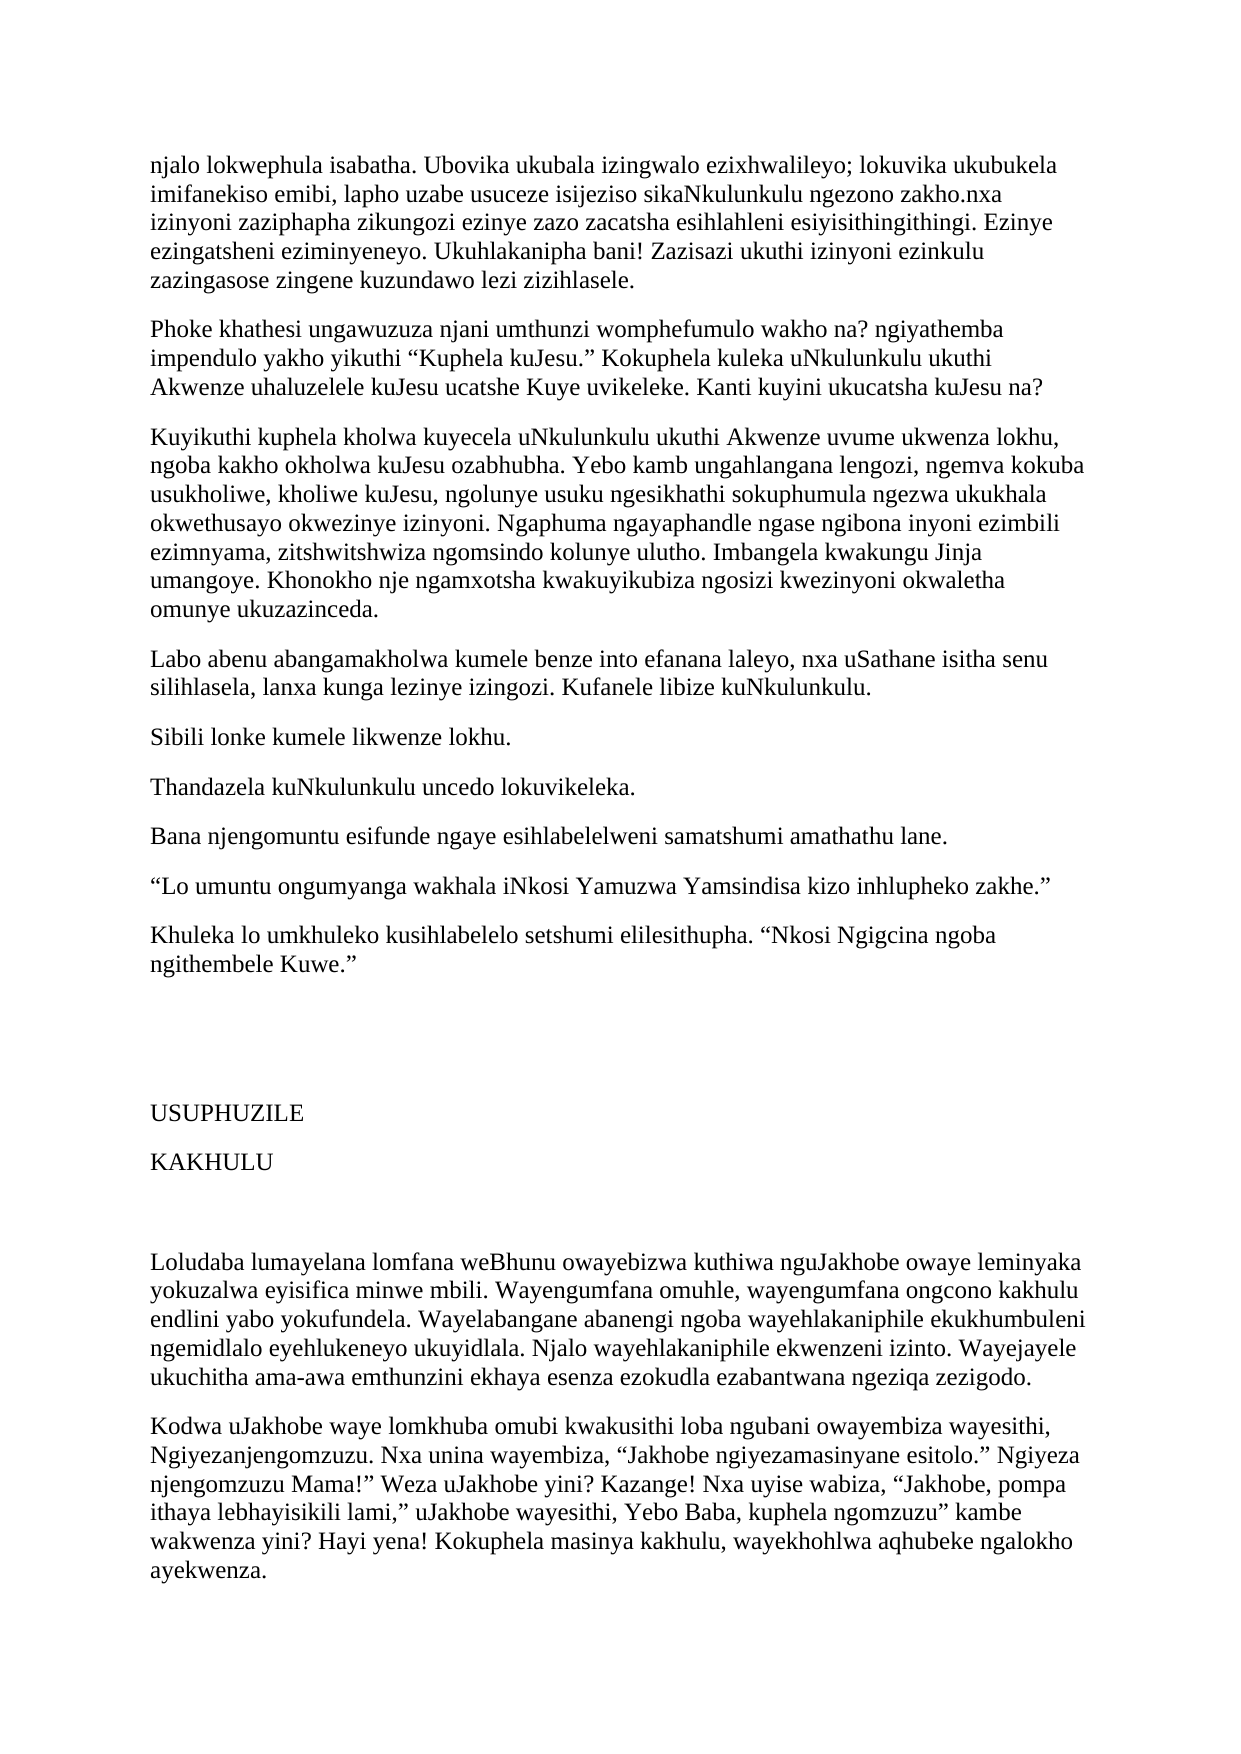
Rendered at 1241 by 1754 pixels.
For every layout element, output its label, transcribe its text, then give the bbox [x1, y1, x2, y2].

text Labo abenu abangamakholwa kumele benze into efanana laleyo, nxa uSathane isitha senu silihlasela, lanxa kunga lezinye izingozi. Kufanele libize kuNkulunkulu. [150, 644, 1090, 701]
text Phoke khathesi ungawuzuza njani umthunzi womphefumulo wakho na? ngiyathemba impendulo yakho yikuthi “Kuphela kuJesu.” Kokuphela kuleka uNkulunkulu ukuthi Akwenze uhaluzelele kuJesu ucatshe Kuye uvikeleke. Kanti kuyini ukucatsha kuJesu na? [150, 314, 1090, 401]
text Thandazela kuNkulunkulu uncedo lokuvikeleka. [150, 772, 1090, 800]
text Khuleka lo umkhuleko kusihlabelelo setshumi elilesithupha. “Nkosi Ngigcina ngoba ngithembele Kuwe.” [150, 920, 1090, 978]
text “Lo umuntu ongumyanga wakhala iNkosi Yamuzwa Yamsindisa kizo inhlupheko zakhe.” [150, 871, 1090, 899]
text Kodwa uJakhobe waye lomkhuba omubi kwakusithi loba ngubani owayembiza wayesithi, Ngiyezanjengomzuzu. Nxa unina wayembiza, “Jakhobe ngiyezamasinyane esitolo.” Ngiyeza njengomzuzu Mama!” Weza uJakhobe yini? Kazange! Nxa uyise wabiza, “Jakhobe, pompa ithaya lebhayisikili lami,” uJakhobe wayesithi, Yebo Baba, kuphela ngomzuzu” kambe wakwenza yini? Hayi yena! Kokuphela masinya kakhulu, wayekhohlwa aqhubeke ngalokho ayekwenza. [150, 1411, 1090, 1584]
text USUPHUZILE [150, 1098, 1090, 1127]
text KAKHULU [150, 1147, 1090, 1176]
text Kuyikuthi kuphela kholwa kuyecela uNkulunkulu ukuthi Akwenze uvume ukwenza lokhu, ngoba kakho okholwa kuJesu ozabhubha. Yebo kamb ungahlangana lengozi, ngemva kokuba usukholiwe, kholiwe kuJesu, ngolunye usuku ngesikhathi sokuphumula ngezwa ukukhala okwethusayo okwezinye izinyoni. Ngaphuma ngayaphandle ngase ngibona inyoni ezimbili ezimnyama, zitshwitshwiza ngomsindo kolunye ulutho. Imbangela kwakungu Jinja umangoye. Khonokho nje ngamxotsha kwakuyikubiza ngosizi kwezinyoni okwaletha omunye ukuzazinceda. [150, 422, 1090, 623]
text njalo lokwephula isabatha. Ubovika ukubala izingwalo ezixhwalileyo; lokuvika ukubukela imifanekiso emibi, lapho uzabe usuceze isijeziso sikaNkulunkulu ngezono zakho.nxa izinyoni zaziphapha zikungozi ezinye zazo zacatsha esihlahleni esiyisithingithingi. Ezinye ezingatsheni eziminyeneyo. Ukuhlakanipha bani! Zazisazi ukuthi izinyoni ezinkulu zazingasose zingene kuzundawo lezi zizihlasele. [150, 150, 1090, 294]
text Bana njengomuntu esifunde ngaye esihlabelelweni samatshumi amathathu lane. [150, 821, 1090, 850]
text Loludaba lumayelana lomfana weBhunu owayebizwa kuthiwa nguJakhobe owaye leminyaka yokuzalwa eyisifica minwe mbili. Wayengumfana omuhle, wayengumfana ongcono kakhulu endlini yabo yokufundela. Wayelabangane abanengi ngoba wayehlakaniphile ekukhumbuleni ngemidlalo eyehlukeneyo ukuyidlala. Njalo wayehlakaniphile ekwenzeni izinto. Wayejayele ukuchitha ama-awa emthunzini ekhaya esenza ezokudla ezabantwana ngeziqa zezigodo. [150, 1247, 1090, 1390]
text Sibili lonke kumele likwenze lokhu. [150, 722, 1090, 751]
